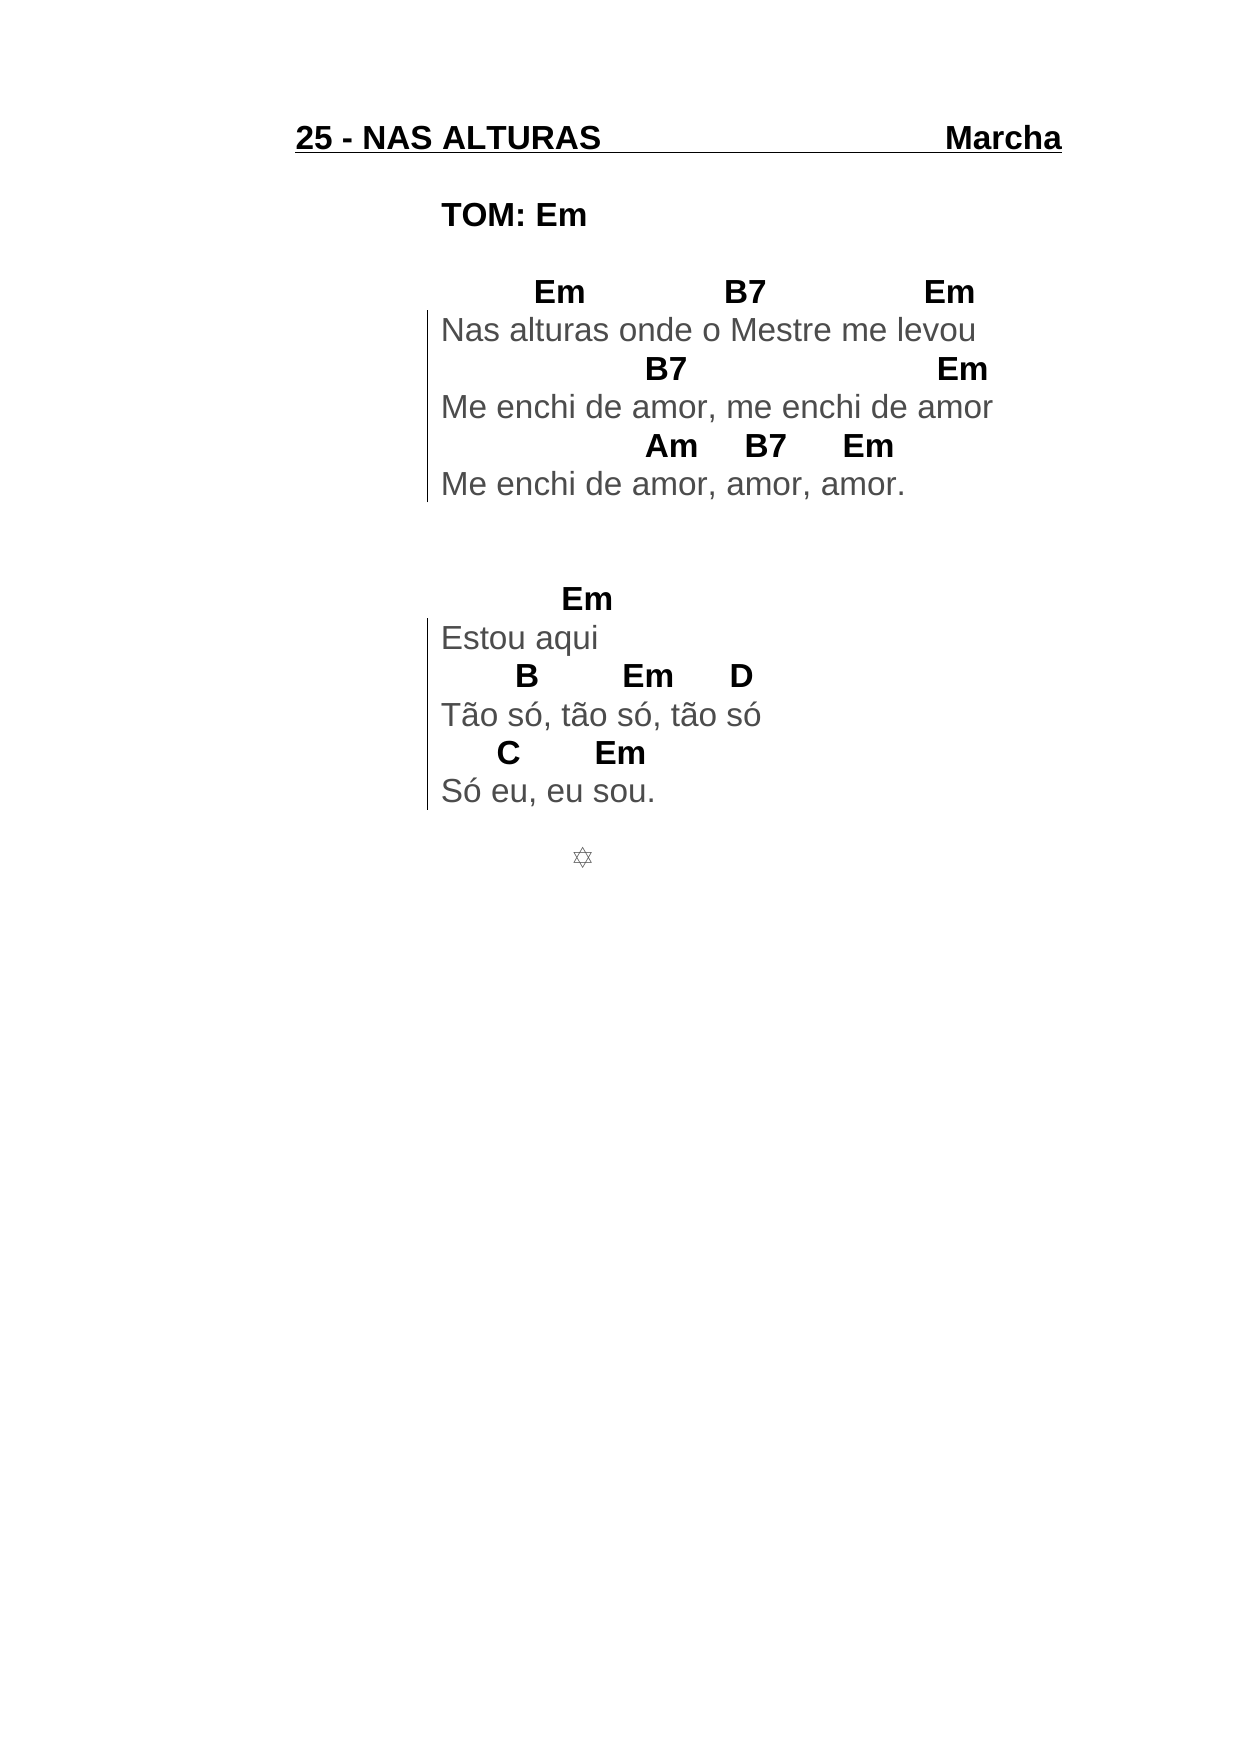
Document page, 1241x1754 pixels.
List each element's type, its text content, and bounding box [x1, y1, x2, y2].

text Me enchi de amor, amor, amor. [428, 464, 1152, 502]
text Em B7 Em [441, 272, 1152, 310]
text Estou aqui [428, 618, 1152, 656]
text C Em [428, 733, 1152, 772]
text Só eu, eu sou. [428, 772, 1152, 810]
text B7 Em [428, 349, 1152, 387]
text 25 - NAS ALTURAS Marcha [295, 118, 1152, 157]
text  [441, 848, 1152, 875]
text Tão só, tão só, tão só [428, 695, 1152, 733]
text Me enchi de amor, me enchi de amor [428, 387, 1152, 426]
text TOM: Em [441, 195, 1152, 233]
text B Em D [428, 656, 1152, 695]
text Em [441, 579, 1152, 618]
text Nas alturas onde o Mestre me levou [428, 310, 1152, 349]
text Am B7 Em [428, 426, 1152, 464]
